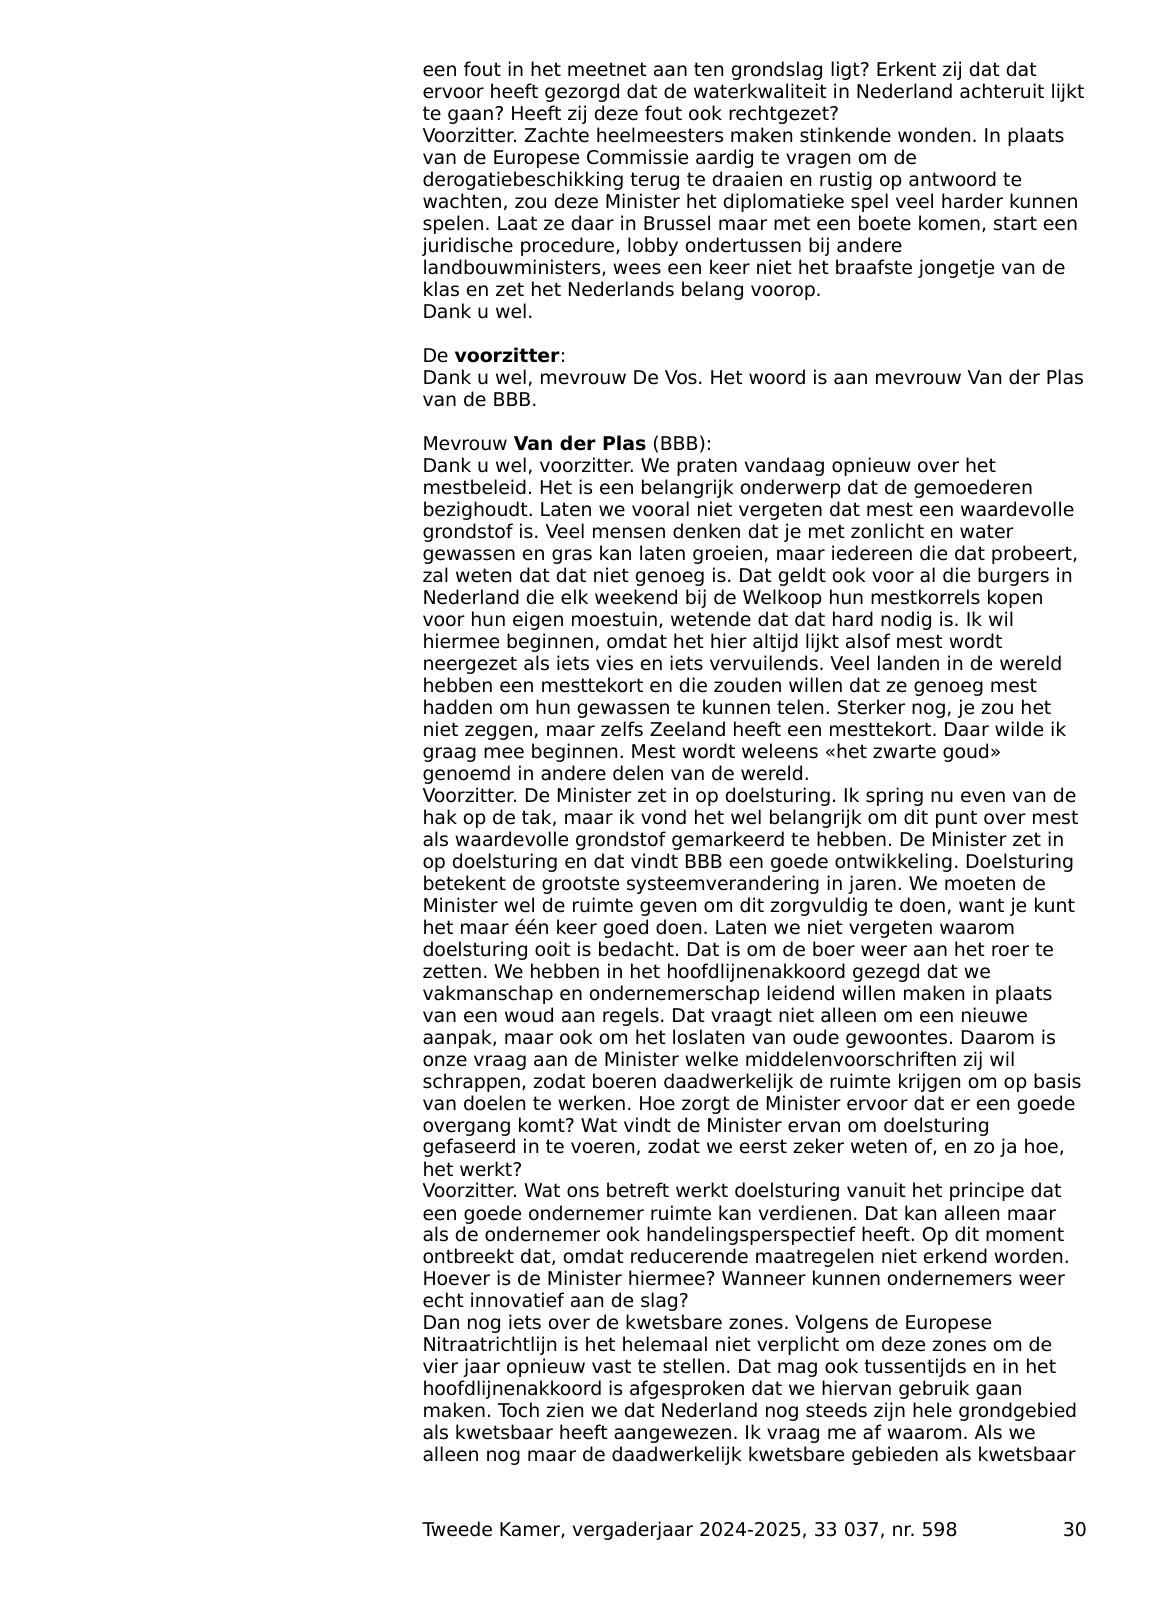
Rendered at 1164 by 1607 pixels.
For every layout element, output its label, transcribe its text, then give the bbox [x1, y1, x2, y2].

text Voorzitter. Wat ons betreft werkt doelsturing vanuit het principe dat een goede ondernemer ruimte kan verdienen. Dat kan alleen maar als de ondernemer ook handelingsperspectief heeft. Op dit moment ontbreekt dat, omdat reducerende maatregelen niet erkend worden. Hoever is de Minister hiermee? Wanneer kunnen ondernemers weer echt innovatief aan de slag? [422, 1180, 1087, 1312]
text Voorzitter. De Minister zet in op doelsturing. Ik spring nu even van de hak op de tak, maar ik vond het wel belangrijk om dit punt over mest als waardevolle grondstof gemarkeerd te hebben. De Minister zet in op doelsturing en dat vindt BBB een goede ontwikkeling. Doelsturing betekent de grootste systeemverandering in jaren. We moeten de Minister wel de ruimte geven om dit zorgvuldig te doen, want je kunt het maar één keer goed doen. Laten we niet vergeten waarom doelsturing ooit is bedacht. Dat is om de boer weer aan het roer te zetten. We hebben in het hoofdlijnenakkoord gezegd dat we vakmanschap en ondernemerschap leidend willen maken in plaats van een woud aan regels. Dat vraagt niet alleen om een nieuwe aanpak, maar ook om het loslaten van oude gewoontes. Daarom is onze vraag aan de Minister welke middelenvoorschriften zij wil schrappen, zodat boeren daadwerkelijk de ruimte krijgen om op basis van doelen te werken. Hoe zorgt de Minister ervoor dat er een goede overgang komt? Wat vindt de Minister ervan om doelsturing gefaseerd in te voeren, zodat we eerst zeker weten of, en zo ja hoe, het werkt? [422, 785, 1087, 1180]
text Dank u wel, voorzitter. We praten vandaag opnieuw over het mestbeleid. Het is een belangrijk onderwerp dat de gemoederen bezighoudt. Laten we vooral niet vergeten dat mest een waardevolle grondstof is. Veel mensen denken dat je met zonlicht en water gewassen en gras kan laten groeien, maar iedereen die dat probeert, zal weten dat dat niet genoeg is. Dat geldt ook voor al die burgers in Nederland die elk weekend bij de Welkoop hun mestkorrels kopen voor hun eigen moestuin, wetende dat dat hard nodig is. Ik wil hiermee beginnen, omdat het hier altijd lijkt alsof mest wordt neergezet als iets vies en iets vervuilends. Veel landen in de wereld hebben een mesttekort en die zouden willen dat ze genoeg mest hadden om hun gewassen te kunnen telen. Sterker nog, je zou het niet zeggen, maar zelfs Zeeland heeft een mesttekort. Daar wilde ik graag mee beginnen. Mest wordt weleens «het zwarte goud» genoemd in andere delen van de wereld. [422, 455, 1087, 785]
text Voorzitter. Zachte heelmeesters maken stinkende wonden. In plaats van de Europese Commissie aardig te vragen om de derogatiebeschikking terug te draaien en rustig op antwoord te wachten, zou deze Minister het diplomatieke spel veel harder kunnen spelen. Laat ze daar in Brussel maar met een boete komen, start een juridische procedure, lobby ondertussen bij andere landbouwministers, wees een keer niet het braafste jongetje van de klas en zet het Nederlands belang voorop. [422, 125, 1087, 301]
text Dan nog iets over de kwetsbare zones. Volgens de Europese Nitraatrichtlijn is het helemaal niet verplicht om deze zones om de vier jaar opnieuw vast te stellen. Dat mag ook tussentijds en in het hoofdlijnenakkoord is afgesproken dat we hiervan gebruik gaan maken. Toch zien we dat Nederland nog steeds zijn hele grondgebied als kwetsbaar heeft aangewezen. Ik vraag me af waarom. Als we alleen nog maar de daadwerkelijk kwetsbare gebieden als kwetsbaar [422, 1312, 1087, 1466]
text Dank u wel. [422, 301, 1087, 323]
text Dank u wel, mevrouw De Vos. Het woord is aan mevrouw Van der Plas van de BBB. [422, 367, 1087, 411]
text De voorzitter: [422, 345, 1087, 367]
text Mevrouw Van der Plas (BBB): [422, 433, 1087, 455]
text een fout in het meetnet aan ten grondslag ligt? Erkent zij dat dat ervoor heeft gezorgd dat de waterkwaliteit in Nederland achteruit lijkt te gaan? Heeft zij deze fout ook rechtgezet? [422, 59, 1087, 125]
